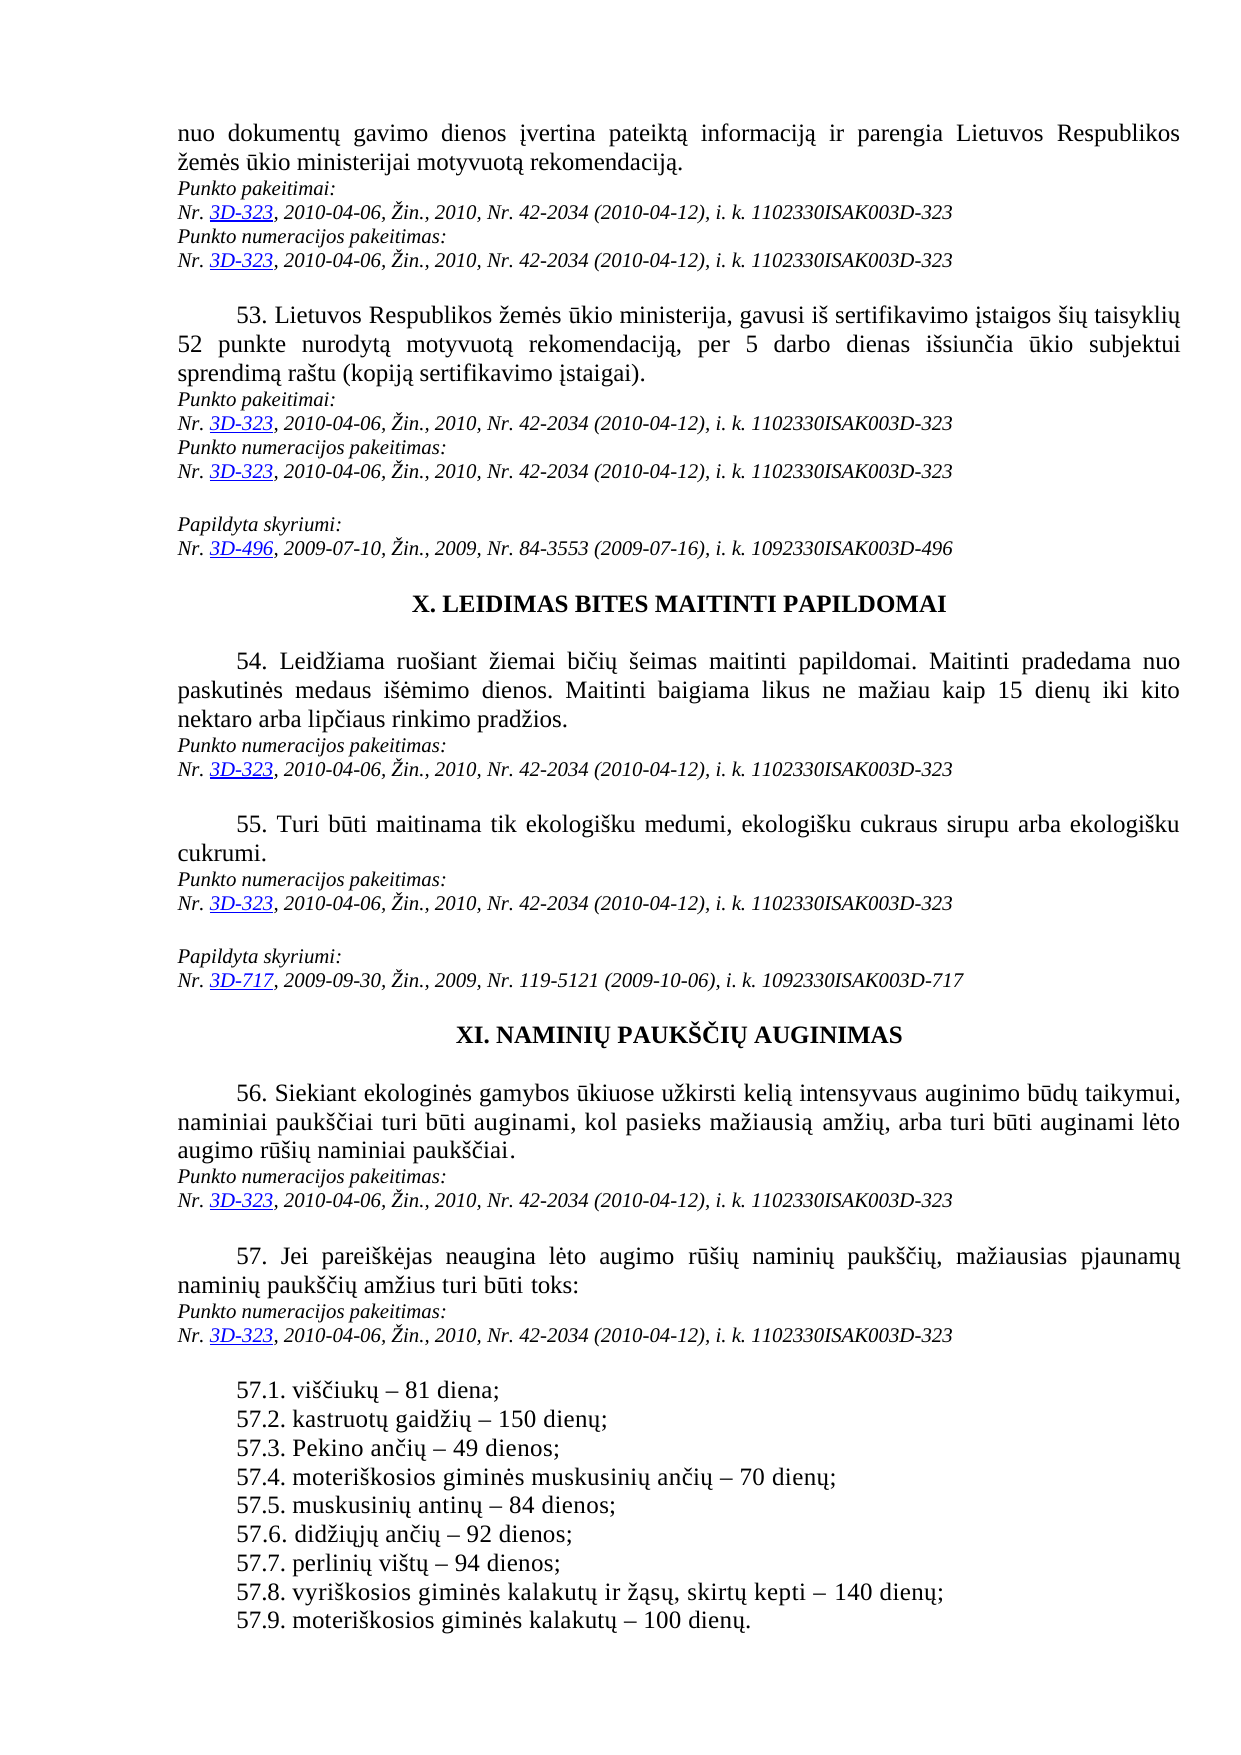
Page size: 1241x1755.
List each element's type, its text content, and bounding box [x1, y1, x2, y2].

text Punkto pakeitimai: [177, 176, 1181, 200]
text Nr. 3D-323, 2010-04-06, Žin., 2010, Nr. 42-2034 (2010-04-12), i. k. 1102330ISAK003D-323 [177, 200, 1181, 224]
text 57.3. Pekino ančių – 49 dienos; [177, 1433, 1181, 1462]
text Punkto numeracijos pakeitimas: [177, 732, 1181, 757]
text 57.1. viščiukų – 81 diena; [177, 1376, 1181, 1404]
text 56. Siekiant ekologinės gamybos ūkiuose užkirsti kelią intensyvaus auginimo būdų taikymui, naminiai paukščiai turi būti auginami, kol pasieks mažiausią amžių, arba turi būti auginami lėto augimo rūšių naminiai paukščiai. [177, 1078, 1181, 1164]
text Nr. 3D-323, 2010-04-06, Žin., 2010, Nr. 42-2034 (2010-04-12), i. k. 1102330ISAK003D-323 [177, 891, 1181, 915]
text Punkto numeracijos pakeitimas: [177, 224, 1181, 248]
text 57.2. kastruotų gaidžių – 150 dienų; [177, 1404, 1181, 1433]
text Papildyta skyriumi: [177, 944, 1181, 968]
text 57.6. didžiųjų ančių – 92 dienos; [177, 1519, 1181, 1548]
text Nr. 3D-717, 2009-09-30, Žin., 2009, Nr. 119-5121 (2009-10-06), i. k. 1092330ISAK003D-717 [177, 968, 1181, 992]
text nuo dokumentų gavimo dienos įvertina pateiktą informaciją ir parengia Lietuvos Respublikos žemės ūkio ministerijai motyvuotą rekomendaciją. [177, 118, 1181, 176]
text 57.5. muskusinių antinų – 84 dienos; [177, 1491, 1181, 1519]
text Punkto numeracijos pakeitimas: [177, 1164, 1181, 1188]
text Nr. 3D-323, 2010-04-06, Žin., 2010, Nr. 42-2034 (2010-04-12), i. k. 1102330ISAK003D-323 [177, 1323, 1181, 1347]
text Punkto numeracijos pakeitimas: [177, 867, 1181, 891]
text 57.9. moteriškosios giminės kalakutų – 100 dienų. [177, 1606, 1181, 1634]
text Nr. 3D-496, 2009-07-10, Žin., 2009, Nr. 84-3553 (2009-07-16), i. k. 1092330ISAK003D-496 [177, 536, 1181, 560]
text XI. NAMINIŲ PAUKŠČIŲ AUGINIMAS [177, 1021, 1181, 1049]
text Punkto numeracijos pakeitimas: [177, 435, 1181, 459]
text Nr. 3D-323, 2010-04-06, Žin., 2010, Nr. 42-2034 (2010-04-12), i. k. 1102330ISAK003D-323 [177, 411, 1181, 435]
text 55. Turi būti maitinama tik ekologišku medumi, ekologišku cukraus sirupu arba ekologišku cukrumi. [177, 809, 1181, 867]
text 57.7. perlinių vištų – 94 dienos; [177, 1548, 1181, 1577]
text 53. Lietuvos Respublikos žemės ūkio ministerija, gavusi iš sertifikavimo įstaigos šių taisyklių 52 punkte nurodytą motyvuotą rekomendaciją, per 5 darbo dienas išsiunčia ūkio subjektui sprendimą raštu (kopiją sertifikavimo įstaigai). [177, 301, 1181, 387]
text 57.8. vyriškosios giminės kalakutų ir žąsų, skirtų kepti – 140 dienų; [177, 1577, 1181, 1606]
text Punkto pakeitimai: [177, 387, 1181, 411]
text Nr. 3D-323, 2010-04-06, Žin., 2010, Nr. 42-2034 (2010-04-12), i. k. 1102330ISAK003D-323 [177, 248, 1181, 272]
text 57. Jei pareiškėjas neaugina lėto augimo rūšių naminių paukščių, mažiausias pjaunamų naminių paukščių amžius turi būti toks: [177, 1241, 1181, 1299]
text 54. Leidžiama ruošiant žiemai bičių šeimas maitinti papildomai. Maitinti pradedama nuo paskutinės medaus išėmimo dienos. Maitinti baigiama likus ne mažiau kaip 15 dienų iki kito nektaro arba lipčiaus rinkimo pradžios. [177, 646, 1181, 732]
text 57.4. moteriškosios giminės muskusinių ančių – 70 dienų; [177, 1462, 1181, 1491]
text Papildyta skyriumi: [177, 512, 1181, 536]
text X. LEIDIMAS BITES MAITINTI PAPILDOMAI [177, 589, 1181, 617]
text Punkto numeracijos pakeitimas: [177, 1299, 1181, 1323]
text Nr. 3D-323, 2010-04-06, Žin., 2010, Nr. 42-2034 (2010-04-12), i. k. 1102330ISAK003D-323 [177, 459, 1181, 483]
text Nr. 3D-323, 2010-04-06, Žin., 2010, Nr. 42-2034 (2010-04-12), i. k. 1102330ISAK003D-323 [177, 757, 1181, 781]
text Nr. 3D-323, 2010-04-06, Žin., 2010, Nr. 42-2034 (2010-04-12), i. k. 1102330ISAK003D-323 [177, 1188, 1181, 1212]
